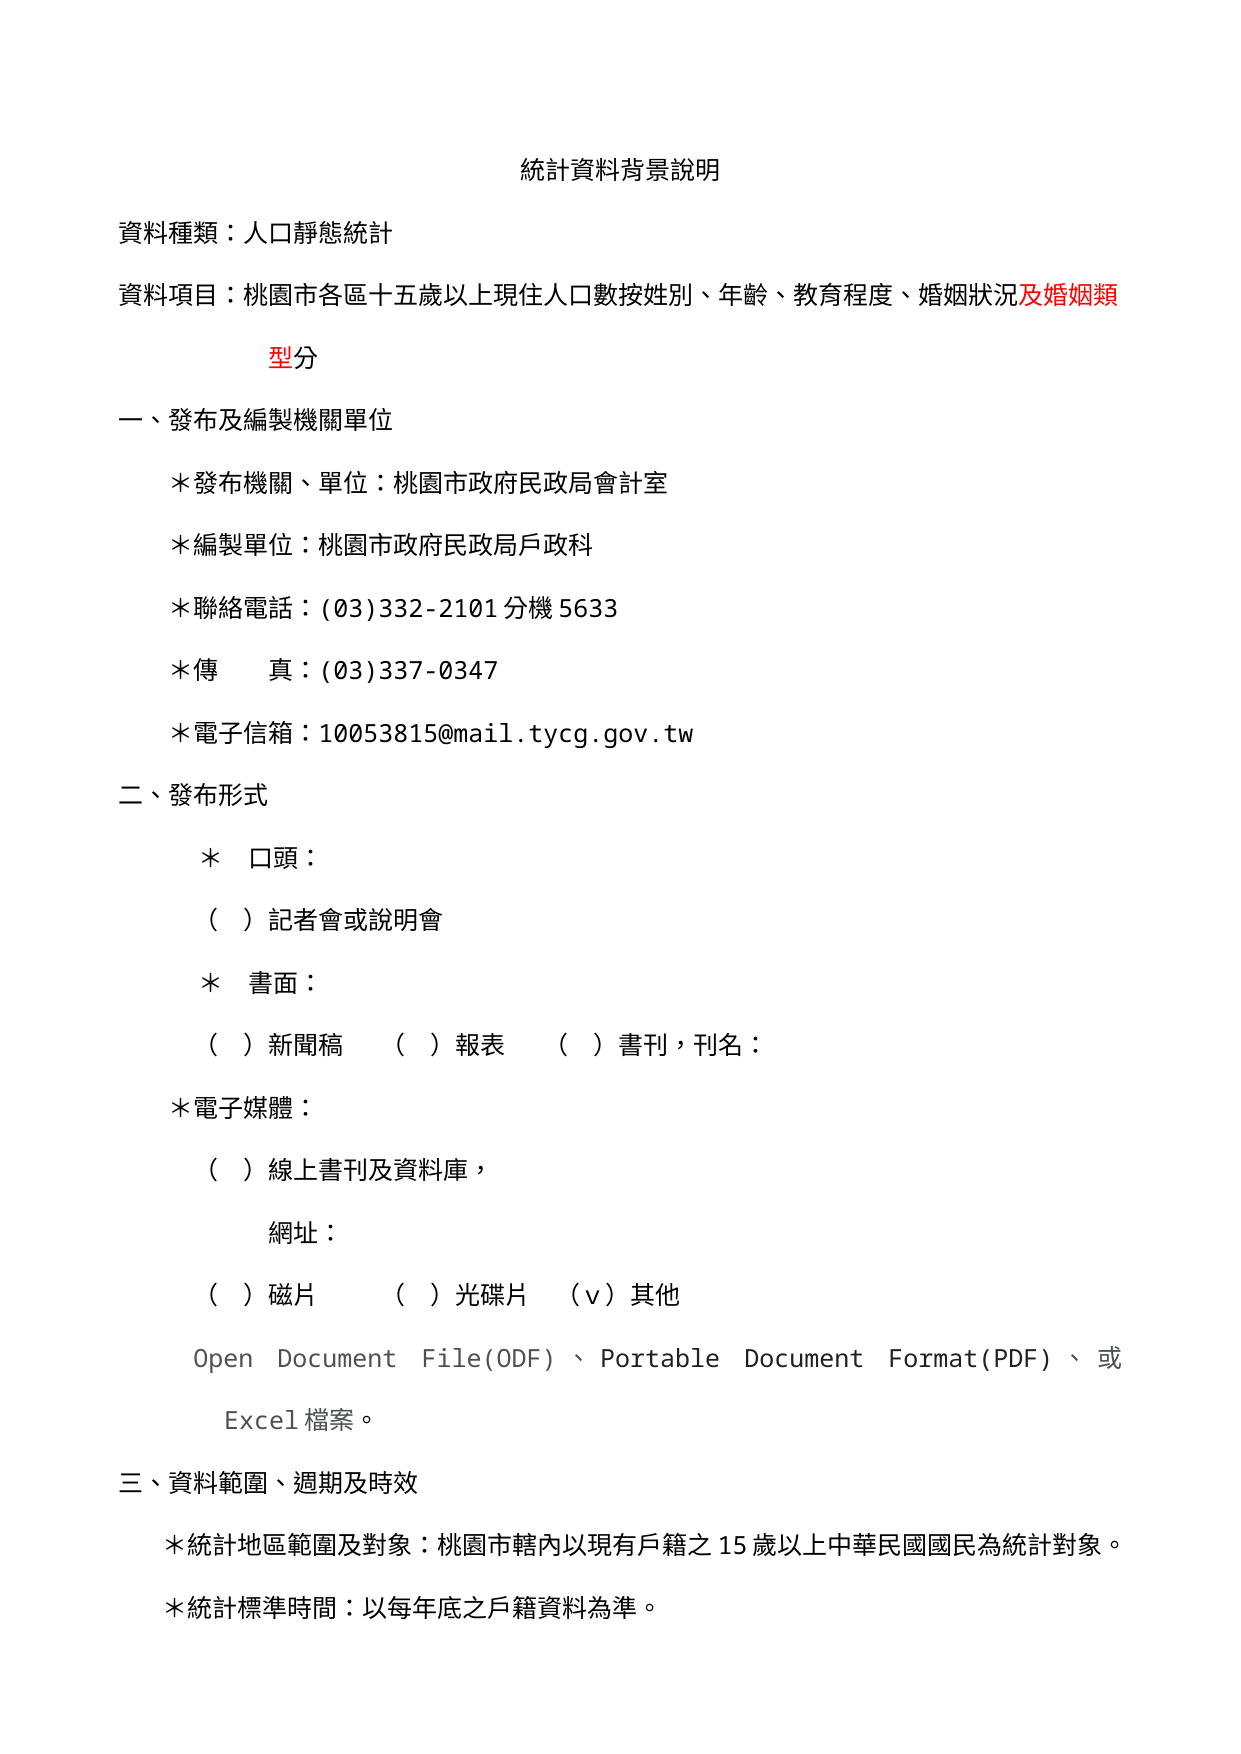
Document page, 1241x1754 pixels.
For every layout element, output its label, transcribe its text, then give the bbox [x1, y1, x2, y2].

list 口頭： [198, 814, 1122, 877]
text （ ）磁片 （ ）光碟片 （ｖ）其他 [193, 1252, 1122, 1314]
text ＊聯絡電話：(03)332-2101分機5633 [168, 564, 1122, 627]
text （ ）記者會或說明會 [193, 877, 1122, 939]
text Open Document File(ODF)、Portable Document Format(PDF)、或Excel檔案。 [193, 1314, 1122, 1439]
text ＊電子媒體： [168, 1064, 1122, 1127]
text 資料種類：人口靜態統計 [118, 189, 1122, 252]
text 二、發布形式 [118, 752, 1122, 814]
text 統計資料背景說明 [118, 127, 1122, 189]
text 型分 [118, 314, 1122, 377]
text 一、發布及編製機關單位 [118, 377, 1122, 439]
text （ ）線上書刊及資料庫， [193, 1127, 1122, 1189]
text 網址： [193, 1189, 1122, 1252]
text ＊傳 真：(03)337-0347 [168, 627, 1122, 689]
text 資料項目：桃園市各區十五歲以上現住人口數按姓別、年齡、教育程度、婚姻狀況及婚姻類 [118, 252, 1122, 314]
text ＊統計標準時間：以每年底之戶籍資料為準。 [118, 1564, 1122, 1627]
text ＊電子信箱：10053815@mail.tycg.gov.tw [168, 689, 1122, 752]
text ＊統計地區範圍及對象：桃園市轄內以現有戶籍之15歲以上中華民國國民為統計對象。 [162, 1502, 1122, 1564]
text 三、資料範圍、週期及時效 [118, 1439, 1122, 1502]
list 書面： [198, 939, 1122, 1002]
text （ ）新聞稿 （ ）報表 （ ）書刊，刊名： [193, 1002, 1122, 1064]
text ＊發布機關、單位：桃園市政府民政局會計室 [168, 439, 1122, 502]
text ＊編製單位：桃園市政府民政局戶政科 [168, 502, 1122, 564]
